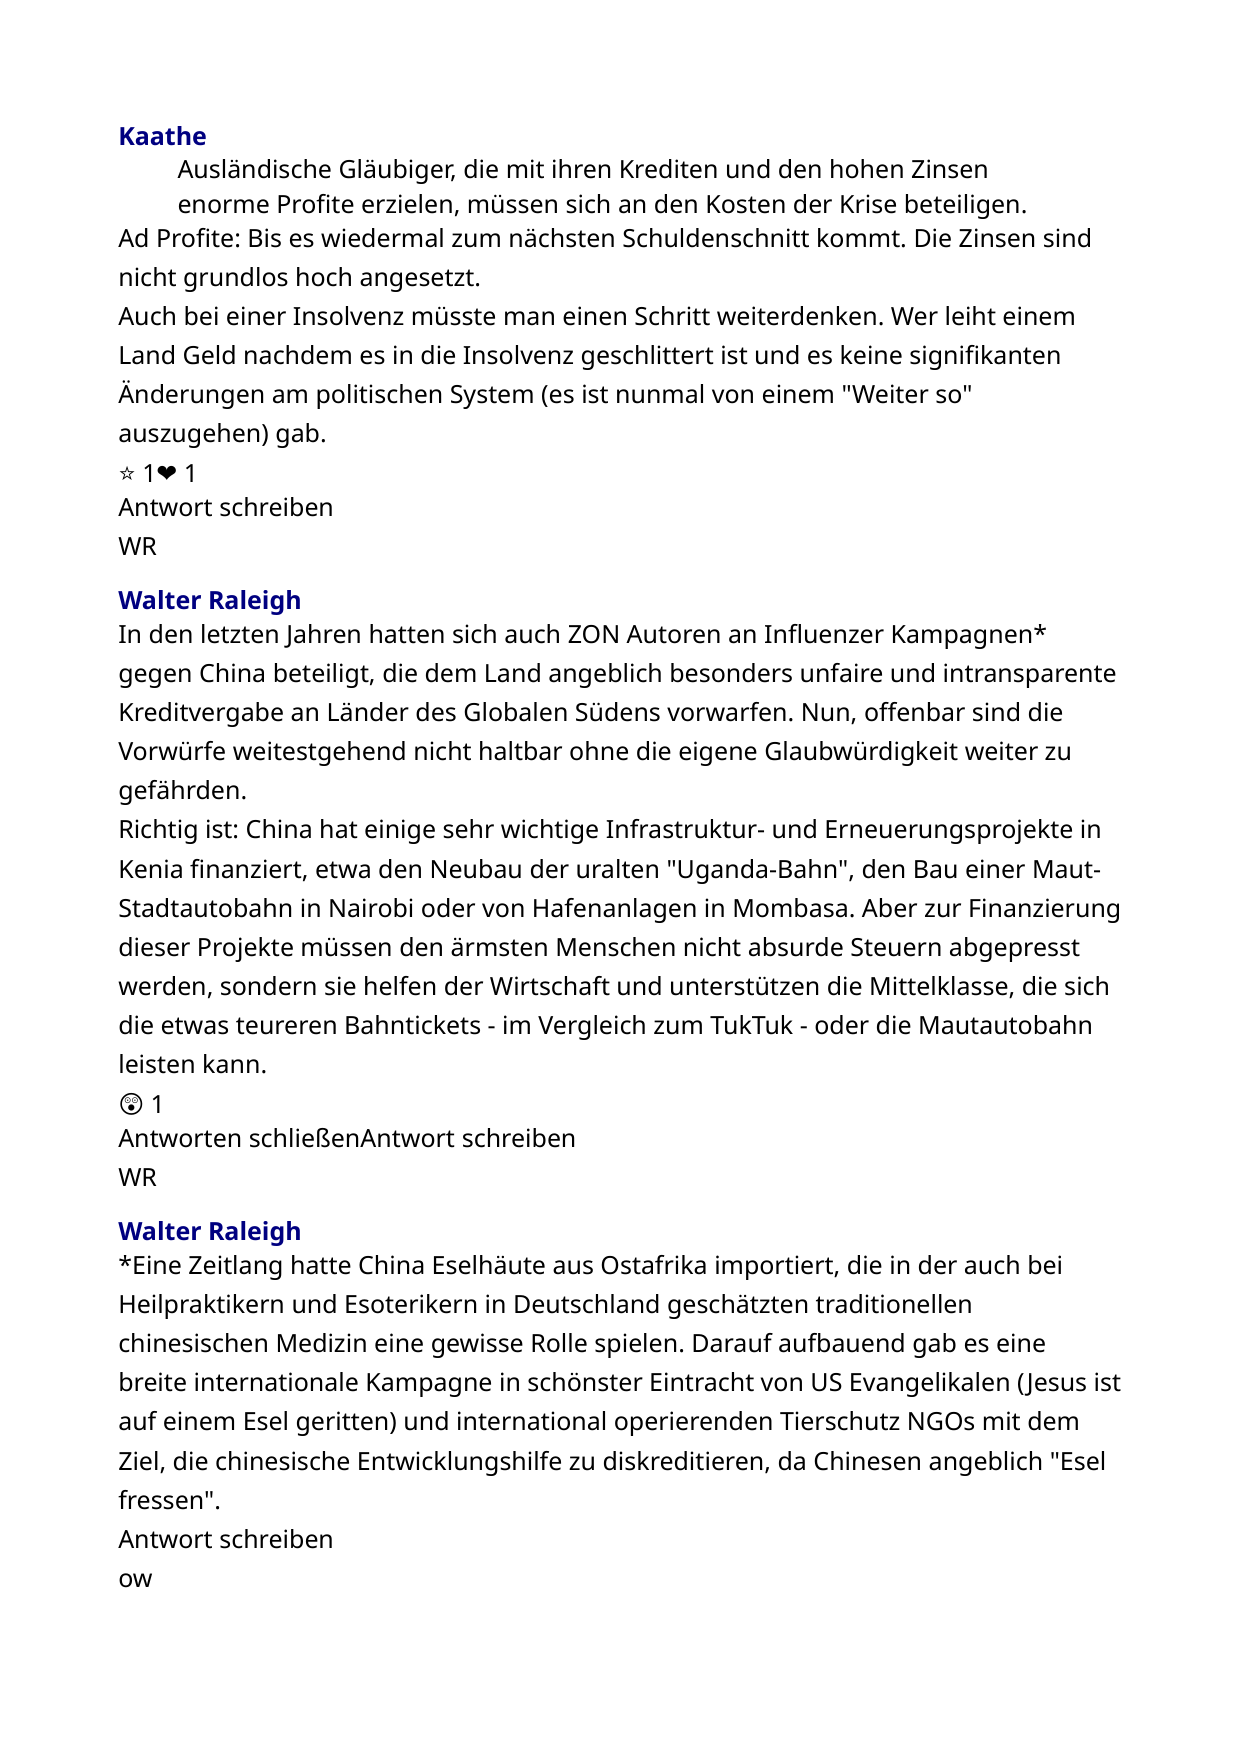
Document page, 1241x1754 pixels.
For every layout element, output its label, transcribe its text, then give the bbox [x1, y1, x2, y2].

text Antwort schreiben [118, 1522, 1122, 1556]
text 😲 1 [118, 1086, 1122, 1120]
subtitle Kaathe [118, 118, 1122, 152]
text WR [118, 528, 1122, 563]
subtitle Walter Raleigh [118, 582, 1122, 616]
text Auch bei einer Insolvenz müsste man einen Schritt weiterdenken. Wer leiht einem Land Geld nachdem es in die Insolvenz geschlittert ist und es keine signifikanten Änderungen am politischen System (es ist nunmal von einem "Weiter so" auszugehen) gab. [118, 299, 1122, 450]
text Antworten schließenAntwort schreiben [118, 1120, 1122, 1154]
text Ad Profite: Bis es wiedermal zum nächsten Schuldenschnitt kommt. Die Zinsen sind nicht grundlos hoch angesetzt. [118, 220, 1122, 293]
text ⭐️ 1❤️ 1 [118, 455, 1122, 489]
text Richtig ist: China hat einige sehr wichtige Infrastruktur- und Erneuerungsprojekte in Kenia finanziert, etwa den Neubau der uralten "Uganda-Bahn", den Bau einer Maut-Stadtautobahn in Nairobi oder von Hafenanlagen in Mombasa. Aber zur Finanzierung dieser Projekte müssen den ärmsten Menschen nicht absurde Steuern abgepresst werden, sondern sie helfen der Wirtschaft und unterstützen die Mittelklasse, die sich die etwas teureren Bahntickets - im Vergleich zum TukTuk - oder die Mautautobahn leisten kann. [118, 812, 1122, 1081]
subtitle Walter Raleigh [118, 1213, 1122, 1247]
text ow [118, 1561, 1122, 1595]
text *Eine Zeitlang hatte China Eselhäute aus Ostafrika importiert, die in der auch bei Heilpraktikern und Esoterikern in Deutschland geschätzten traditionellen chinesischen Medizin eine gewisse Rolle spielen. Darauf aufbauend gab es eine breite internationale Kampagne in schönster Eintracht von US Evangelikalen (Jesus ist auf einem Esel geritten) und international operierenden Tierschutz NGOs mit dem Ziel, die chinesische Entwicklungshilfe zu diskreditieren, da Chinesen angeblich "Esel fressen". [118, 1247, 1122, 1516]
text WR [118, 1159, 1122, 1194]
text Antwort schreiben [118, 489, 1122, 523]
text In den letzten Jahren hatten sich auch ZON Autoren an Influenzer Kampagnen* gegen China beteiligt, die dem Land angeblich besonders unfaire und intransparente Kreditvergabe an Länder des Globalen Südens vorwarfen. Nun, offenbar sind die Vorwürfe weitestgehend nicht haltbar ohne die eigene Glaubwürdigkeit weiter zu gefährden. [118, 616, 1122, 807]
text Ausländische Gläubiger, die mit ihren Krediten und den hohen Zinsen enorme Profite erzielen, müssen sich an den Kosten der Krise beteiligen. [177, 152, 1063, 220]
